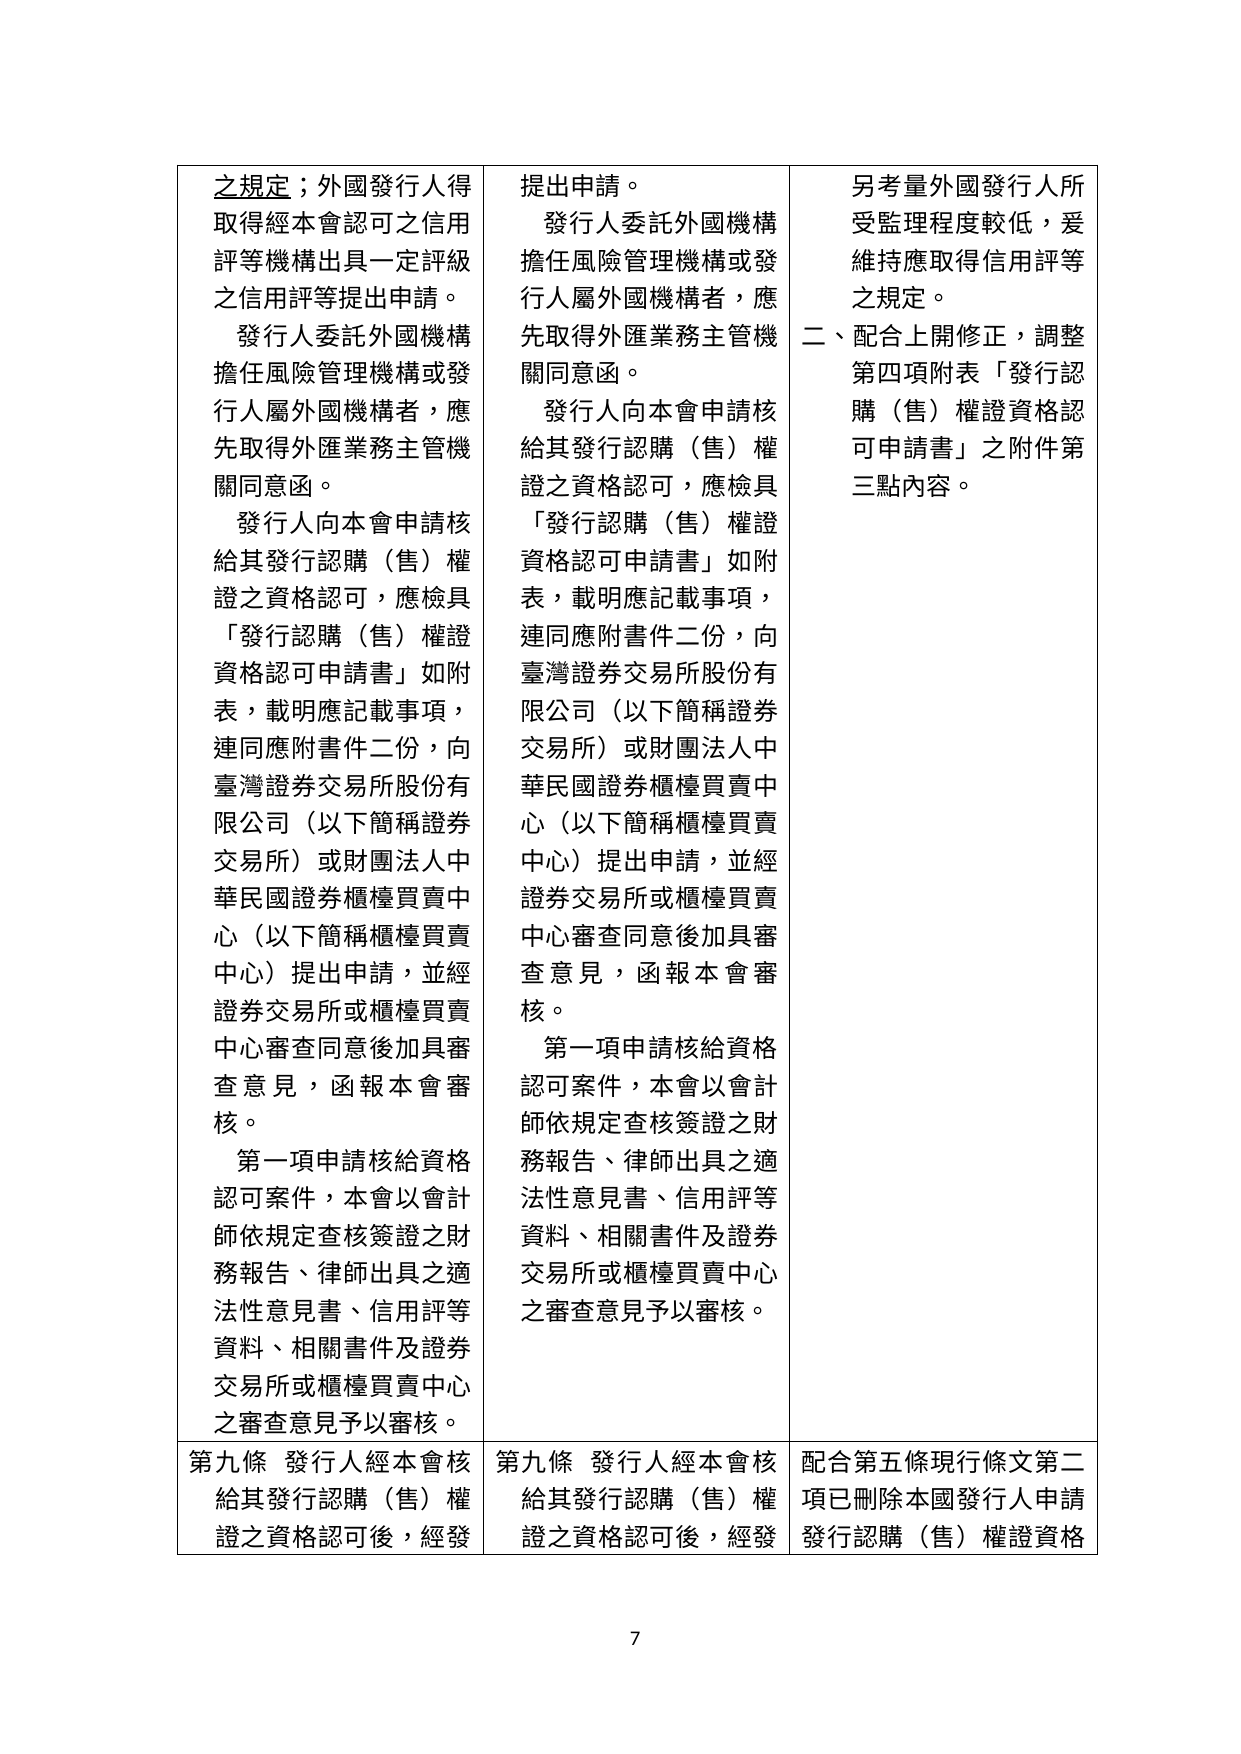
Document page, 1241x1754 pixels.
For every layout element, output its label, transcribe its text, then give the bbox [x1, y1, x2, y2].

table_cell 之規定；外國發行人得取得經本會認可之信用評等機構出具一定評級之信用評等提出申請。 發行人委託外國機構擔任風險管理機構或發行人屬外國機構者，應先取得外匯業務主管機關同意函。 發行人向本會申請核給其發行認購（售）權證之資格認可，應檢具「發行認購（售）權證資格認可申請書」如附表，載明應記載事項，連同應附書件二份，向臺灣證券交易所股份有限公司（以下簡稱證券交易所）或財團法人中華民國證券櫃檯買賣中心（以下簡稱櫃檯買賣中心）提出申請，並經證券交易所或櫃檯買賣中心審查同意後加具審查意見，函報本會審核。 第一項申請核給資格認可案件，本會以會計師依規定查核簽證之財務報告、律師出具之適法性意見書、信用評等資料、相關書件及證券交易所或櫃檯買賣中心之審查意見予以審核。 [178, 166, 483, 1441]
table_cell 提出申請。 發行人委託外國機構擔任風險管理機構或發行人屬外國機構者，應先取得外匯業務主管機關同意函。 發行人向本會申請核給其發行認購（售）權證之資格認可，應檢具「發行認購（售）權證資格認可申請書」如附表，載明應記載事項，連同應附書件二份，向臺灣證券交易所股份有限公司（以下簡稱證券交易所）或財團法人中華民國證券櫃檯買賣中心（以下簡稱櫃檯買賣中心）提出申請，並經證券交易所或櫃檯買賣中心審查同意後加具審查意見，函報本會審核。 第一項申請核給資格認可案件，本會以會計師依規定查核簽證之財務報告、律師出具之適法性意見書、信用評等資料、相關書件及證券交易所或櫃檯買賣中心之審查意見予以審核。 [484, 166, 789, 1441]
table_cell 第九條 發行人經本會核給其發行認購（售）權證之資格認可後，經發 [178, 1442, 483, 1554]
table_cell 第九條 發行人經本會核給其發行認購（售）權證之資格認可後，經發 [484, 1442, 789, 1554]
table_cell 另考量外國發行人所受監理程度較低，爰維持應取得信用評等之規定。 二、配合上開修正，調整第四項附表「發行認購（售）權證資格認可申請書」之附件第三點內容。 [790, 166, 1097, 1441]
table_cell 配合第五條現行條文第二項已刪除本國發行人申請發行認購（售）權證資格 [790, 1442, 1097, 1554]
